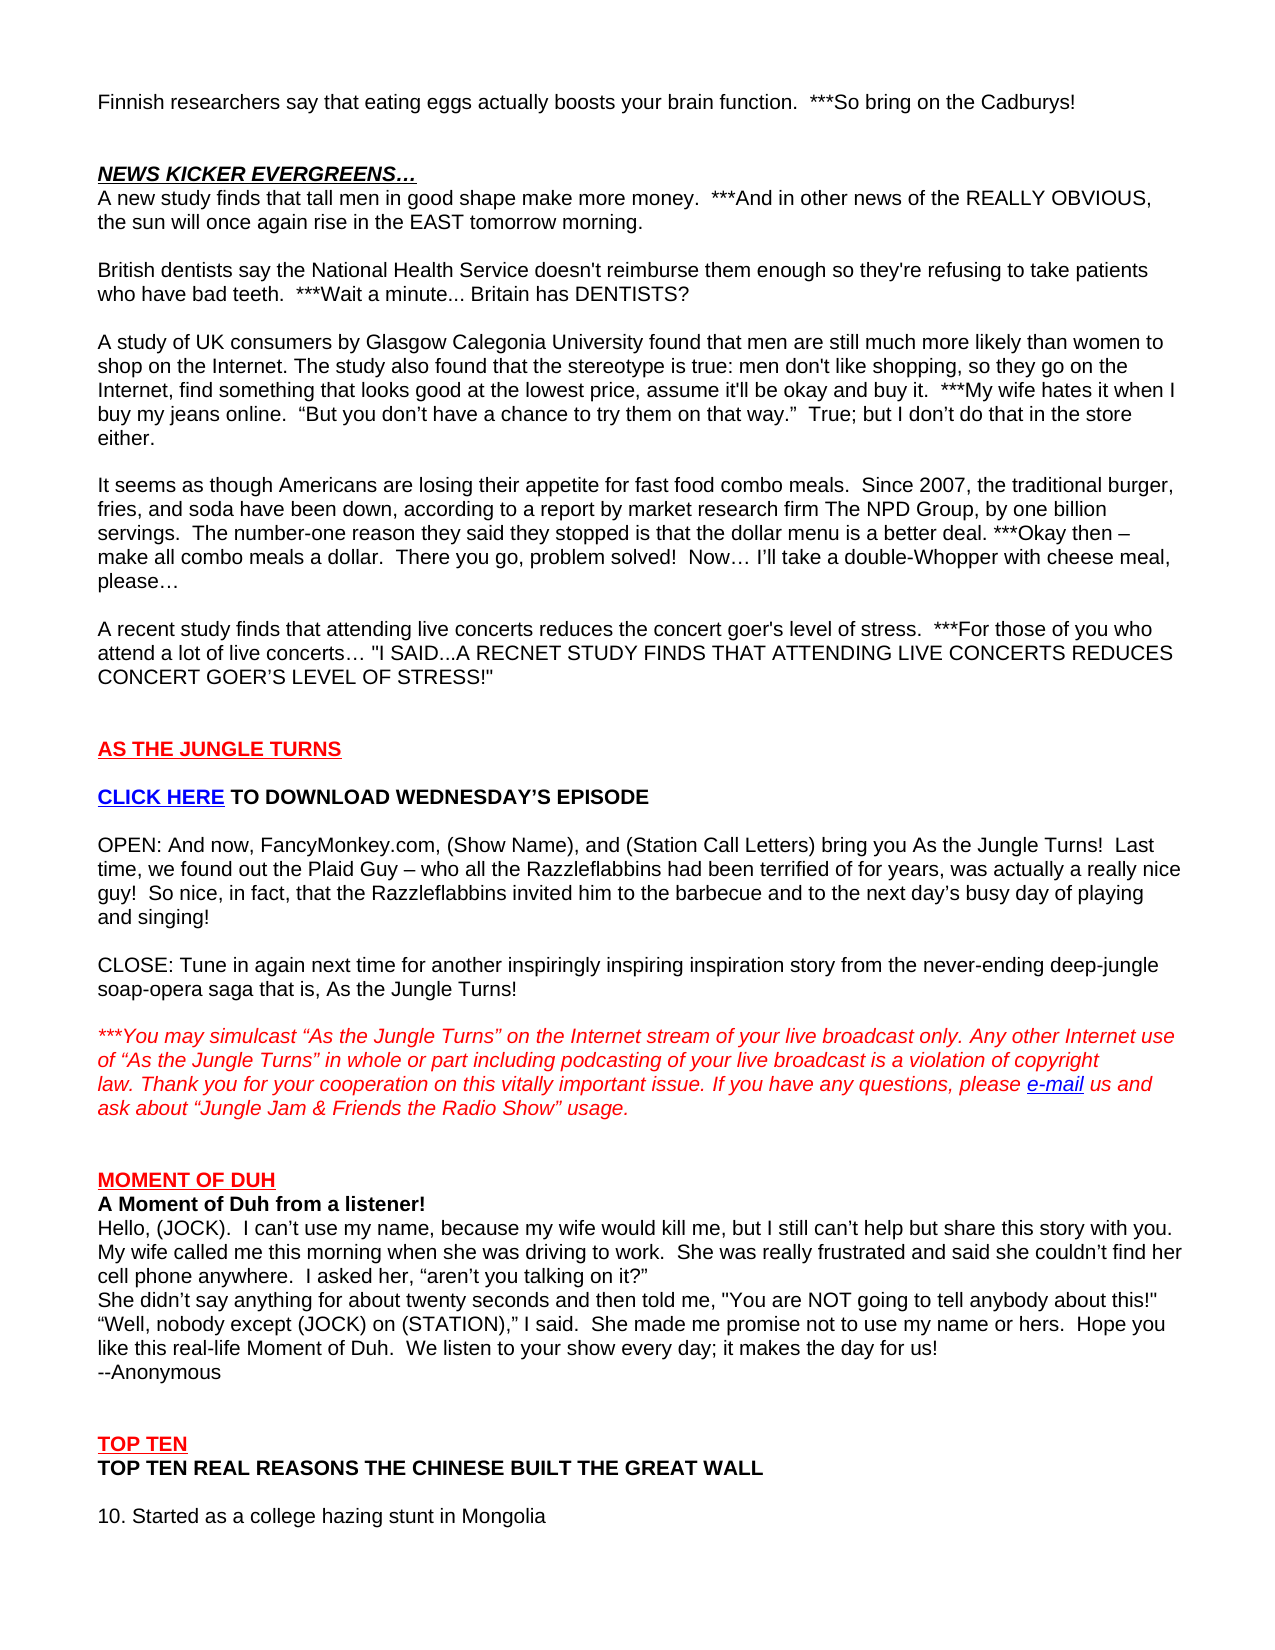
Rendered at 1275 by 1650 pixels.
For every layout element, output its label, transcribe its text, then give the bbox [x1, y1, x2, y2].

text A recent study finds that attending live concerts reduces the concert goer's level of stress. ***For those of you who attend a lot of live concerts… "I SAID...A RECNET STUDY FINDS THAT ATTENDING LIVE CONCERTS REDUCES CONCERT GOER’S LEVEL OF STRESS!" [97, 617, 1185, 689]
text She didn’t say anything for about twenty seconds and then told me, "You are NOT going to tell anybody about this!" [97, 1288, 1185, 1312]
text British dentists say the National Health Service doesn't reimburse them enough so they're refusing to take patients who have bad teeth. ***Wait a minute... Britain has DENTISTS? [97, 258, 1185, 306]
text 10. Started as a college hazing stunt in Mongolia [97, 1503, 1185, 1527]
text MOMENT OF DUH [97, 1168, 1185, 1192]
text TOP TEN REAL REASONS THE CHINESE BUILT THE GREAT WALL [97, 1456, 1185, 1479]
text AS THE JUNGLE TURNS [97, 737, 1185, 761]
text Finnish researchers say that eating eggs actually boosts your brain function. ***So bring on the Cadburys! [97, 90, 1185, 114]
text CLOSE: Tune in again next time for another inspiringly inspiring inspiration story from the never-ending deep-jungle soap-opera saga that is, As the Jungle Turns! [97, 952, 1185, 1000]
text --Anonymous [97, 1360, 1185, 1384]
text It seems as though Americans are losing their appetite for fast food combo meals. Since 2007, the traditional burger, fries, and soda have been down, according to a report by market research firm The NPD Group, by one billion servings. The number-one reason they said they stopped is that the dollar menu is a better deal. ***Okay then – make all combo meals a dollar. There you go, problem solved! Now… I’ll take a double-Whopper with cheese meal, please… [97, 473, 1185, 593]
text ***You may simulcast “As the Jungle Turns” on the Internet stream of your live broadcast only. Any other Internet use of “As the Jungle Turns” in whole or part including podcasting of your live broadcast is a violation of copyright law. Thank you for your cooperation on this vitally important issue. If you have any questions, please e-mail us and ask about “Jungle Jam & Friends the Radio Show” usage. [97, 1024, 1185, 1120]
text NEWS KICKER EVERGREENS… [97, 162, 1185, 186]
text A Moment of Duh from a listener! [97, 1192, 1185, 1216]
text Hello, (JOCK). I can’t use my name, because my wife would kill me, but I still can’t help but share this story with you. My wife called me this morning when she was driving to work. She was really frustrated and said she couldn’t find her cell phone anywhere. I asked her, “aren’t you talking on it?” [97, 1216, 1185, 1288]
text OPEN: And now, FancyMonkey.com, (Show Name), and (Station Call Letters) bring you As the Jungle Turns! Last time, we found out the Plaid Guy – who all the Razzleflabbins had been terrified of for years, was actually a really nice guy! So nice, in fact, that the Razzleflabbins invited him to the barbecue and to the next day’s busy day of playing and singing! [97, 833, 1185, 928]
text A new study finds that tall men in good shape make more money. ***And in other news of the REALLY OBVIOUS, the sun will once again rise in the EAST tomorrow morning. [97, 186, 1185, 234]
text CLICK HERE TO DOWNLOAD WEDNESDAY’S EPISODE [97, 785, 1185, 809]
text “Well, nobody except (JOCK) on (STATION),” I said. She made me promise not to use my name or hers. Hope you like this real-life Moment of Duh. We listen to your show every day; it makes the day for us! [97, 1312, 1185, 1360]
text A study of UK consumers by Glasgow Calegonia University found that men are still much more likely than women to shop on the Internet. The study also found that the stereotype is true: men don't like shopping, so they go on the Internet, find something that looks good at the lowest price, assume it'll be okay and buy it. ***My wife hates it when I buy my jeans online. “But you don’t have a chance to try them on that way.” True; but I don’t do that in the store either. [97, 329, 1185, 449]
text TOP TEN [97, 1432, 1185, 1456]
